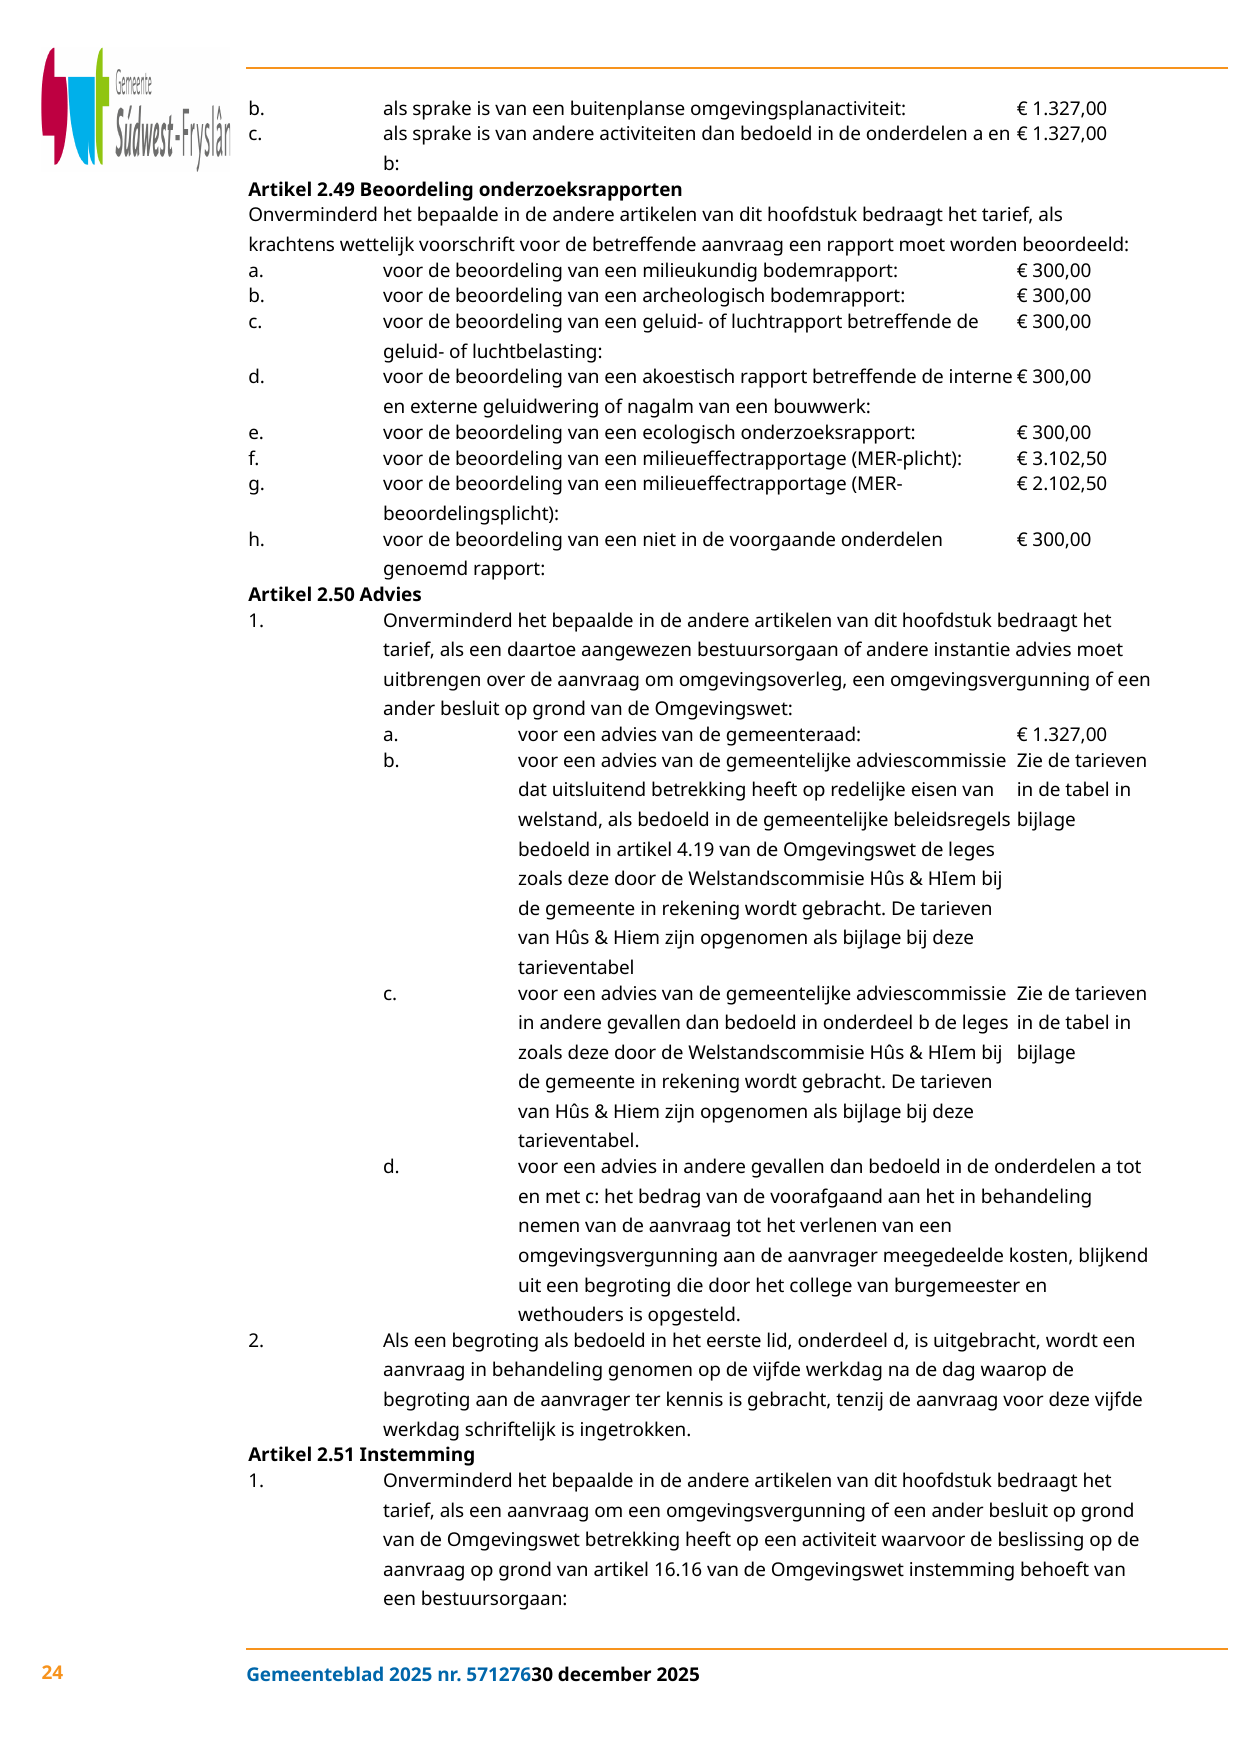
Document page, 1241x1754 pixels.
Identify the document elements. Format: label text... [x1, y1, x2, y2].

table_cell Zie de tarieven in de tabel in bijlage [1017, 980, 1152, 1153]
table_cell als sprake is van een buitenplanse omgevingsplanactiviteit: [383, 95, 1017, 121]
table_cell € 300,00 [1017, 526, 1152, 581]
table_cell € 2.102,50 [1017, 470, 1152, 526]
table_cell c. [248, 121, 383, 176]
table_cell voor een advies van de gemeentelijke adviescommissie in andere gevallen dan bedoeld in onderdeel b de leges zoals deze door de Welstandscommisie Hûs & HIem bij de gemeente in rekening wordt gebracht. De tarieven van Hûs & Hiem zijn opgenomen als bijlage bij deze tarieventabel. [518, 980, 1017, 1153]
table_cell [248, 747, 383, 980]
table_cell h. [248, 526, 383, 581]
table_cell voor de beoordeling van een archeologisch bodemrapport: [383, 283, 1017, 308]
table_cell [248, 721, 383, 747]
table_cell Onverminderd het bepaalde in de andere artikelen van dit hoofdstuk bedraagt het tarief, als een aanvraag om een omgevingsvergunning of een ander besluit op grond van de Omgevingswet betrekking heeft op een activiteit waarvoor de beslissing op de aanvraag op grond van artikel 16.16 van de Omgevingswet instemming behoeft van een bestuursorgaan: [383, 1467, 1152, 1611]
table_cell voor de beoordeling van een milieukundig bodemrapport: [383, 257, 1017, 283]
table_cell b. [383, 747, 518, 980]
table_cell Onverminderd het bepaalde in de andere artikelen van dit hoofdstuk bedraagt het tarief, als een daartoe aangewezen bestuursorgaan of andere instantie advies moet uitbrengen over de aanvraag om omgevingsoverleg, een omgevingsvergunning of een ander besluit op grond van de Omgevingswet: [383, 607, 1152, 721]
table_cell als sprake is van andere activiteiten dan bedoeld in de onderdelen a en b: [383, 121, 1017, 176]
table_cell Onverminderd het bepaalde in de andere artikelen van dit hoofdstuk bedraagt het tarief, als krachtens wettelijk voorschrift voor de betreffende aanvraag een rapport moet worden beoordeeld: [248, 202, 1152, 257]
table_cell voor de beoordeling van een milieueffectrapportage (MER-plicht): [383, 445, 1017, 470]
table_cell voor de beoordeling van een akoestisch rapport betreffende de interne en externe geluidwering of nagalm van een bouwwerk: [383, 364, 1017, 419]
table_cell € 1.327,00 [1017, 95, 1152, 121]
table_cell [248, 980, 383, 1153]
table_cell c. [248, 308, 383, 364]
table_cell € 300,00 [1017, 257, 1152, 283]
table_cell Artikel 2.51 Instemming [248, 1442, 1152, 1467]
table_cell e. [248, 419, 383, 445]
table_cell voor de beoordeling van een milieueffectrapportage (MER-beoordelingsplicht): [383, 470, 1017, 526]
table_cell Artikel 2.49 Beoordeling onderzoeksrapporten [248, 176, 1152, 202]
table_cell 1. [248, 607, 383, 721]
table_cell € 1.327,00 [1017, 121, 1152, 176]
table_cell Als een begroting als bedoeld in het eerste lid, onderdeel d, is uitgebracht, wordt een aanvraag in behandeling genomen op de vijfde werkdag na de dag waarop de begroting aan de aanvrager ter kennis is gebracht, tenzij de aanvraag voor deze vijfde werkdag schriftelijk is ingetrokken. [383, 1327, 1152, 1442]
table_cell voor de beoordeling van een geluid- of luchtrapport betreffende de geluid- of luchtbelasting: [383, 308, 1017, 364]
table_cell d. [248, 364, 383, 419]
table_cell Zie de tarieven in de tabel in bijlage [1017, 747, 1152, 980]
table_cell € 300,00 [1017, 308, 1152, 364]
table_cell g. [248, 470, 383, 526]
table_cell € 300,00 [1017, 283, 1152, 308]
table_cell voor een advies van de gemeentelijke adviescommissie dat uitsluitend betrekking heeft op redelijke eisen van welstand, als bedoeld in de gemeentelijke beleidsregels bedoeld in artikel 4.19 van de Omgevingswet de leges zoals deze door de Welstandscommisie Hûs & HIem bij de gemeente in rekening wordt gebracht. De tarieven van Hûs & Hiem zijn opgenomen als bijlage bij deze tarieventabel [518, 747, 1017, 980]
table_cell 2. [248, 1327, 383, 1442]
table_cell voor de beoordeling van een niet in de voorgaande onderdelen genoemd rapport: [383, 526, 1017, 581]
table_cell c. [383, 980, 518, 1153]
table_cell voor een advies van de gemeenteraad: [518, 721, 1017, 747]
table_cell Artikel 2.50 Advies [248, 581, 1152, 607]
picture [41, 47, 231, 172]
table_cell d. [383, 1154, 518, 1327]
table_cell a. [248, 257, 383, 283]
table_cell 1. [248, 1467, 383, 1611]
table_cell voor een advies in andere gevallen dan bedoeld in de onderdelen a tot en met c: het bedrag van de voorafgaand aan het in behandeling nemen van de aanvraag tot het verlenen van een omgevingsvergunning aan de aanvrager meegedeelde kosten, blijkend uit een begroting die door het college van burgemeester en wethouders is opgesteld. [518, 1154, 1152, 1327]
table_cell € 300,00 [1017, 364, 1152, 419]
table_cell € 1.327,00 [1017, 721, 1152, 747]
table_cell f. [248, 445, 383, 470]
table_cell € 3.102,50 [1017, 445, 1152, 470]
table_cell b. [248, 283, 383, 308]
table_cell € 300,00 [1017, 419, 1152, 445]
table_cell voor de beoordeling van een ecologisch onderzoeksrapport: [383, 419, 1017, 445]
table_cell b. [248, 95, 383, 121]
table_cell [248, 1154, 383, 1327]
table_cell a. [383, 721, 518, 747]
